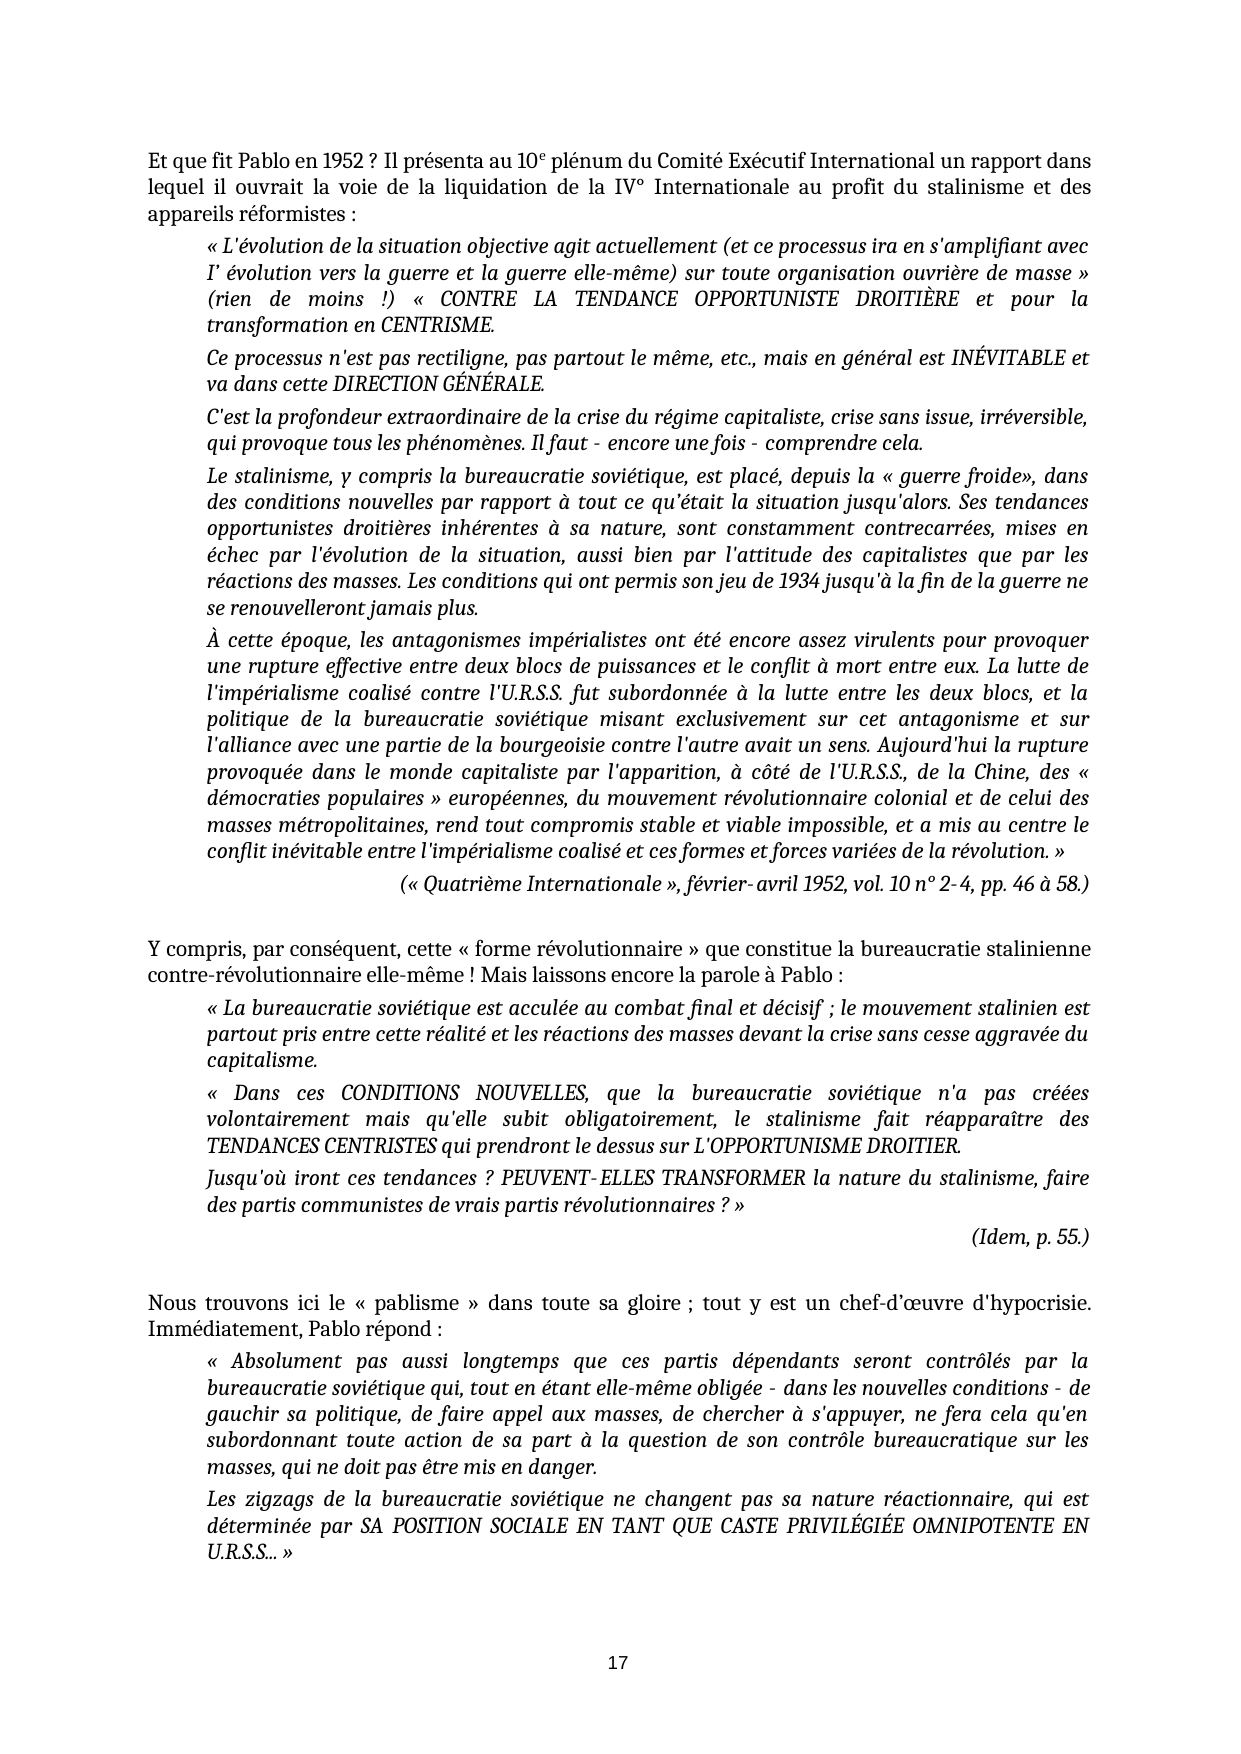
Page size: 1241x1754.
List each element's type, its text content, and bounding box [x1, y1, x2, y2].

text Nous trouvons ici le « pablisme » dans toute sa gloire ; tout y est un chef-d’œuvre d'hypocrisie. Immédiatement, Pablo répond : [148, 1289, 1093, 1342]
text Jusqu'où iront ces tendances ? PEUVENT‑ELLES TRANSFORMER la nature du stalinisme, faire des partis communistes de vrais partis révolutionnaires ? » [207, 1165, 1093, 1218]
text « Dans ces CONDITIONS NOUVELLES, que la bureaucratie soviétique n'a pas créées volontairement mais qu'elle subit obligatoirement, le stalinisme fait réapparaître des TENDANCES CENTRISTES qui prendront le dessus sur L'OPPORTUNISME DROITIER. [207, 1080, 1093, 1159]
text (Idem, p. 55.) [207, 1224, 1093, 1250]
text Les zigzags de la bureaucratie soviétique ne changent pas sa nature réactionnaire, qui est déterminée par SA POSITION SOCIALE EN TANT QUE CASTE PRIVILÉGIÉE OMNIPOTENTE EN U.R.S.S... » [207, 1486, 1093, 1565]
text « La bureaucratie soviétique est acculée au combat final et décisif ; le mouvement stalinien est partout pris entre cette réalité et les réactions des masses devant la crise sans cesse aggravée du capitalisme. [207, 994, 1093, 1073]
text C'est la profondeur extraordinaire de la crise du régime capitaliste, crise sans issue, irréversible, qui provoque tous les phénomènes. Il faut ‑ encore une fois ‑ comprendre cela. [207, 403, 1093, 456]
text (« Quatrième Internationale », février‑avril 1952, vol. 10 n° 2‑4, pp. 46 à 58.) [207, 870, 1093, 897]
text Y compris, par conséquent, cette « forme révolutionnaire » que constitue la bureaucratie stalinienne contre‑révolutionnaire elle-même ! Mais laissons encore la parole à Pablo : [148, 936, 1093, 988]
text À cette époque, les antagonismes impérialistes ont été encore assez virulents pour provoquer une rupture effective entre deux blocs de puissances et le conflit à mort entre eux. La lutte de l'impérialisme coalisé contre l'U.R.S.S. fut subordonnée à la lutte entre les deux blocs, et la politique de la bureaucratie soviétique misant exclusivement sur cet antagonisme et sur l'alliance avec une partie de la bourgeoisie contre l'autre avait un sens. Aujourd'hui la rupture provoquée dans le monde capitaliste par l'apparition, à côté de l'U.R.S.S., de la Chine, des « démocraties populaires » européennes, du mouvement révolutionnaire colonial et de celui des masses métropolitaines, rend tout compromis stable et viable impossible, et a mis au centre le conflit inévitable entre l'impérialisme coalisé et ces formes et forces variées de la révolution. » [207, 627, 1093, 864]
text Ce processus n'est pas rectiligne, pas partout le même, etc., mais en général est INÉVITABLE et va dans cette DIRECTION GÉNÉRALE. [207, 344, 1093, 397]
text Et que fit Pablo en 1952 ? Il présenta au 10e plénum du Comité Exécutif International un rapport dans lequel il ouvrait la voie de la liquidation de la IV° Internationale au profit du stalinisme et des appareils réformistes : [148, 148, 1093, 227]
text « Absolument pas aussi longtemps que ces partis dépendants seront contrôlés par la bureaucratie soviétique qui, tout en étant elle-même obligée ‑ dans les nouvelles conditions ‑ de gauchir sa politique, de faire appel aux masses, de chercher à s'appuyer, ne fera cela qu'en subordonnant toute action de sa part à la question de son contrôle bureaucratique sur les masses, qui ne doit pas être mis en danger. [207, 1348, 1093, 1480]
text « L'évolution de la situation objective agit actuellement (et ce processus ira en s'amplifiant avec I’ évolution vers la guerre et la guerre elle-même) sur toute organisation ouvrière de masse » (rien de moins !) « CONTRE LA TENDANCE OPPORTUNISTE DROITIÈRE et pour la transformation en CENTRISME. [207, 233, 1093, 338]
text Le stalinisme, y compris la bureaucratie soviétique, est placé, depuis la « guerre froide», dans des conditions nouvelles par rapport à tout ce qu’était la situation jusqu'alors. Ses tendances opportunistes droitières inhérentes à sa nature, sont constamment contrecarrées, mises en échec par l'évolution de la situation, aussi bien par l'attitude des capitalistes que par les réactions des masses. Les conditions qui ont permis son jeu de 1934 jusqu'à la fin de la guerre ne se renouvelleront jamais plus. [207, 462, 1093, 621]
